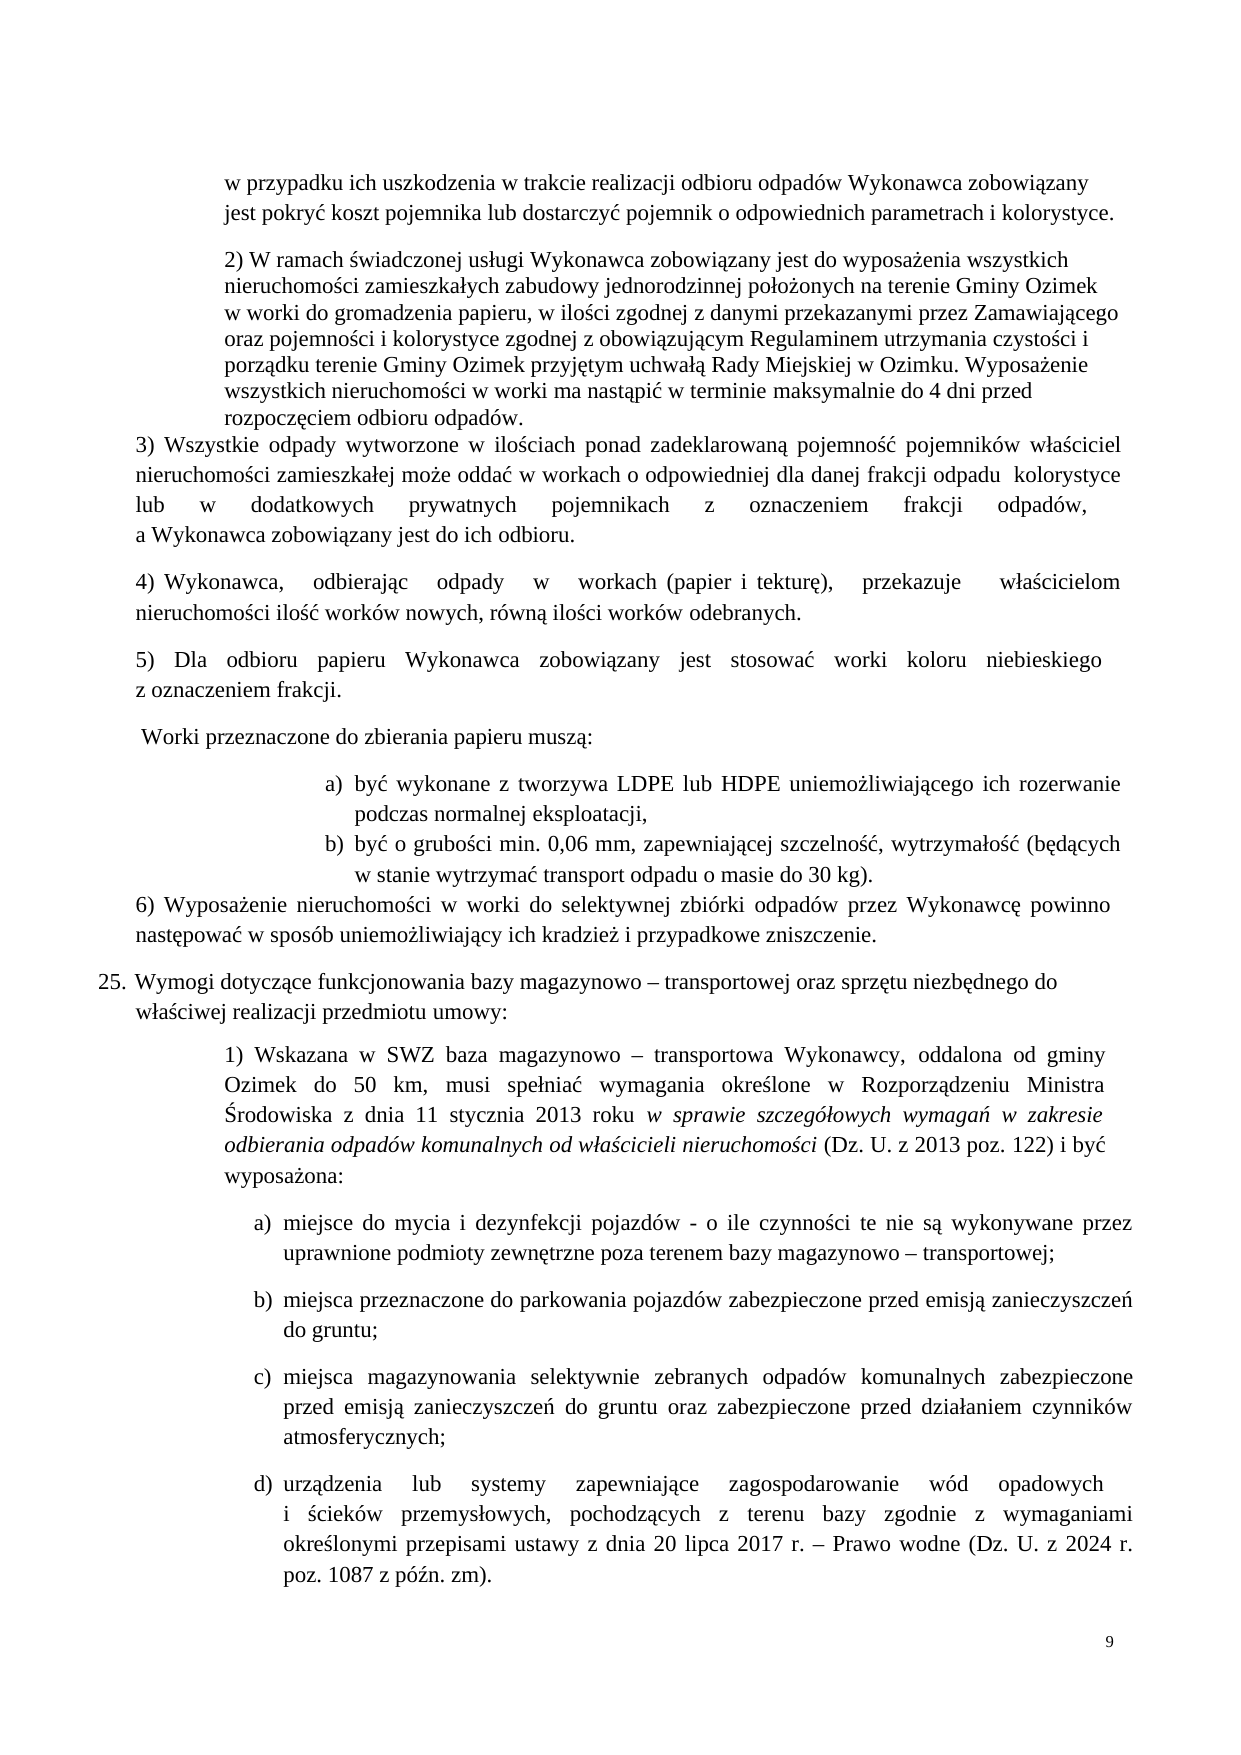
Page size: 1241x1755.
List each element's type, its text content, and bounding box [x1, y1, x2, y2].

list być o grubości min. 0,06 mm, zapewniającej szczelność, wytrzymałość (będących w stanie wytrzymać transport odpadu o masie do 30 kg). [325, 831, 1122, 887]
list miejsca magazynowania selektywnie zebranych odpadów komunalnych zabezpieczone przed emisją zanieczyszczeń do gruntu oraz zabezpieczone przed działaniem czynników atmosferycznych; [253, 1363, 1134, 1449]
list Wymogi dotyczące funkcjonowania bazy magazynowo – transportowej oraz sprzętu niezbędnego do właściwej realizacji przedmiotu umowy: [98, 968, 1123, 1025]
list Worki przeznaczone do zbierania papieru muszą: [135, 723, 1123, 749]
text 1) Wskazana w SWZ baza magazynowo – transportowa Wykonawcy, oddalona od gminy Ozimek do 50 km, musi spełniać wymagania określone w Rozporządzeniu Ministra Środowiska z dnia 11 stycznia 2013 roku w sprawie szczegółowych wymagań w zakresie odbierania odpadów komunalnych od właścicieli nieruchomości (Dz. U. z 2013 poz. 122) i być wyposażona: [224, 1041, 1106, 1188]
list 6) Wyposażenie nieruchomości w worki do selektywnej zbiórki odpadów przez Wykonawcę powinno następować w sposób uniemożliwiający ich kradzież i przypadkowe zniszczenie. [135, 891, 1112, 948]
list 3) Wszystkie odpady wytworzone w ilościach ponad zadeklarowaną pojemność pojemników właściciel nieruchomości zamieszkałej może oddać w workach o odpowiedniej dla danej frakcji odpadu kolorystyce lub w dodatkowych prywatnych pojemnikach z oznaczeniem frakcji odpadów, a Wykonawca zobowiązany jest do ich odbioru. [135, 431, 1123, 548]
list być wykonane z tworzywa LDPE lub HDPE uniemożliwiającego ich rozerwanie podczas normalnej eksploatacji, [325, 770, 1122, 827]
list 5) Dla odbioru papieru Wykonawca zobowiązany jest stosować worki koloru niebieskiego z oznaczeniem frakcji. [135, 646, 1123, 702]
list 4) Wykonawca, odbierając odpady w workach (papier i tekturę), przekazuje właścicielom nieruchomości ilość worków nowych, równą ilości worków odebranych. [135, 568, 1123, 625]
text w przypadku ich uszkodzenia w trakcie realizacji odbioru odpadów Wykonawca zobowiązany jest pokryć koszt pojemnika lub dostarczyć pojemnik o odpowiednich parametrach i kolorystyce. [224, 169, 1123, 225]
list urządzenia lub systemy zapewniające zagospodarowanie wód opadowych i ścieków przemysłowych, pochodzących z terenu bazy zgodnie z wymaganiami określonymi przepisami ustawy z dnia 20 lipca 2017 r. – Prawo wodne (Dz. U. z 2024 r. poz. 1087 z późn. zm). [253, 1470, 1134, 1587]
list miejsce do mycia i dezynfekcji pojazdów - o ile czynności te nie są wykonywane przez uprawnione podmioty zewnętrzne poza terenem bazy magazynowo – transportowej; [253, 1208, 1134, 1265]
list miejsca przeznaczone do parkowania pojazdów zabezpieczone przed emisją zanieczyszczeń do gruntu; [253, 1286, 1134, 1342]
text 2) W ramach świadczonej usługi Wykonawca zobowiązany jest do wyposażenia wszystkich nieruchomości zamieszkałych zabudowy jednorodzinnej położonych na terenie Gminy Ozimek w worki do gromadzenia papieru, w ilości zgodnej z danymi przekazanymi przez Zamawiającego oraz pojemności i kolorystyce zgodnej z obowiązującym Regulaminem utrzymania czystości i porządku terenie Gminy Ozimek przyjętym uchwałą Rady Miejskiej w Ozimku. Wyposażenie wszystkich nieruchomości w worki ma nastąpić w terminie maksymalnie do 4 dni przed rozpoczęciem odbioru odpadów. [224, 246, 1134, 430]
